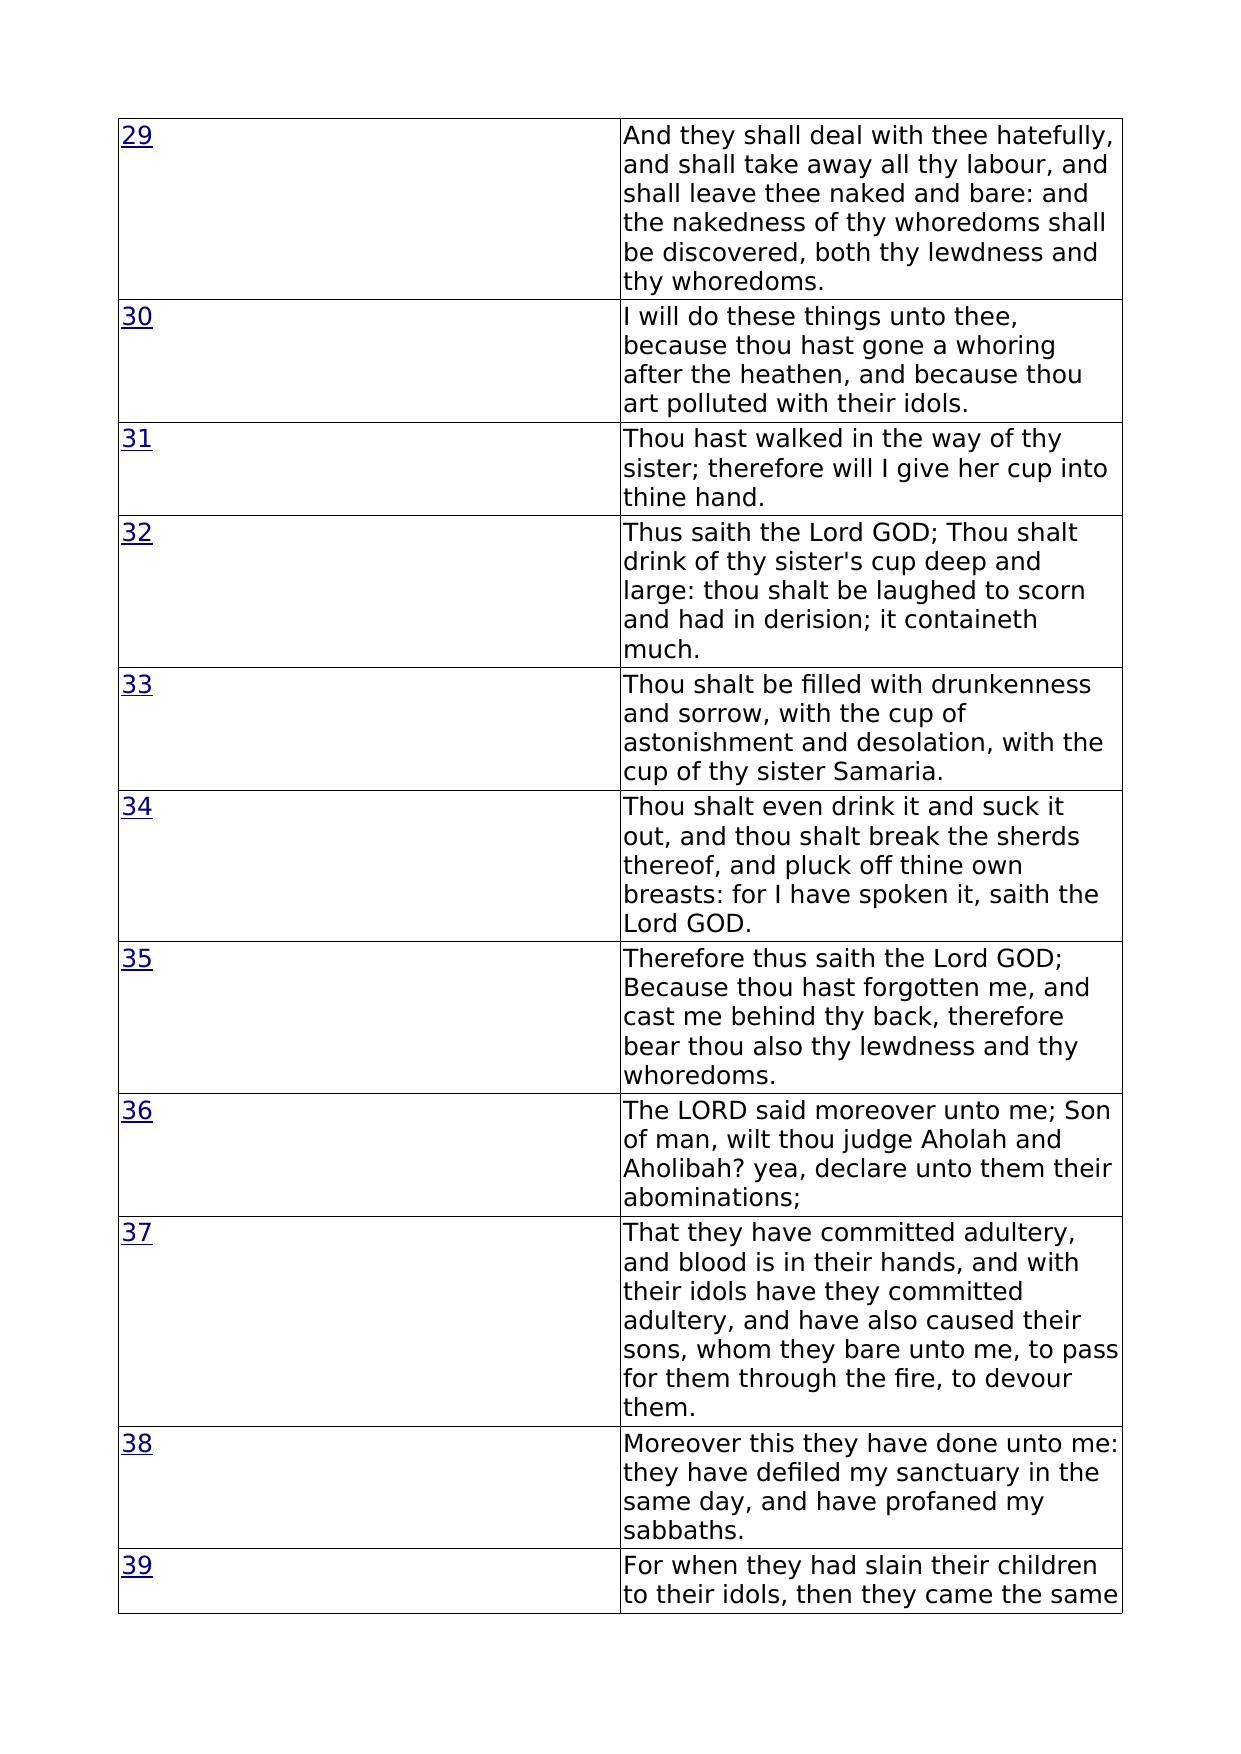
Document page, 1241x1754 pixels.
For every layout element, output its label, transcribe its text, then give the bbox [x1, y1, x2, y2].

table_cell That they have committed adultery, and blood is in their hands, and with their idols have they committed adultery, and have also caused their sons, whom they bare unto me, to pass for them through the fire, to devour them. [621, 1217, 1122, 1426]
table_cell Thou shalt be filled with drunkenness and sorrow, with the cup of astonishment and desolation, with the cup of thy sister Samaria. [621, 668, 1122, 789]
table_cell 38 [119, 1427, 620, 1548]
table_cell Moreover this they have done unto me: they have defiled my sanctuary in the same day, and have profaned my sabbaths. [621, 1427, 1122, 1548]
table_cell 36 [119, 1094, 620, 1216]
table_cell Thou hast walked in the way of thy sister; therefore will I give her cup into thine hand. [621, 423, 1122, 515]
table_cell 37 [119, 1217, 620, 1426]
table_cell 34 [119, 791, 620, 941]
table_cell Therefore thus saith the Lord GOD; Because thou hast forgotten me, and cast me behind thy back, therefore bear thou also thy lewdness and thy whoredoms. [621, 942, 1122, 1093]
table_cell 31 [119, 423, 620, 515]
table_cell 30 [119, 300, 620, 422]
table_cell 29 [119, 119, 620, 299]
table_cell 33 [119, 668, 620, 789]
table_cell And they shall deal with thee hatefully, and shall take away all thy labour, and shall leave thee naked and bare: and the nakedness of thy whoredoms shall be discovered, both thy lewdness and thy whoredoms. [621, 119, 1122, 299]
table_cell 35 [119, 942, 620, 1093]
table_cell For when they had slain their children to their idols, then they came the same [621, 1549, 1122, 1613]
table_cell I will do these things unto thee, because thou hast gone a whoring after the heathen, and because thou art polluted with their idols. [621, 300, 1122, 422]
table_cell Thou shalt even drink it and suck it out, and thou shalt break the sherds thereof, and pluck off thine own breasts: for I have spoken it, saith the Lord GOD. [621, 791, 1122, 941]
table_cell The LORD said moreover unto me; Son of man, wilt thou judge Aholah and Aholibah? yea, declare unto them their abominations; [621, 1094, 1122, 1216]
table_cell Thus saith the Lord GOD; Thou shalt drink of thy sister's cup deep and large: thou shalt be laughed to scorn and had in derision; it containeth much. [621, 516, 1122, 667]
table_cell 32 [119, 516, 620, 667]
table_cell 39 [119, 1549, 620, 1613]
